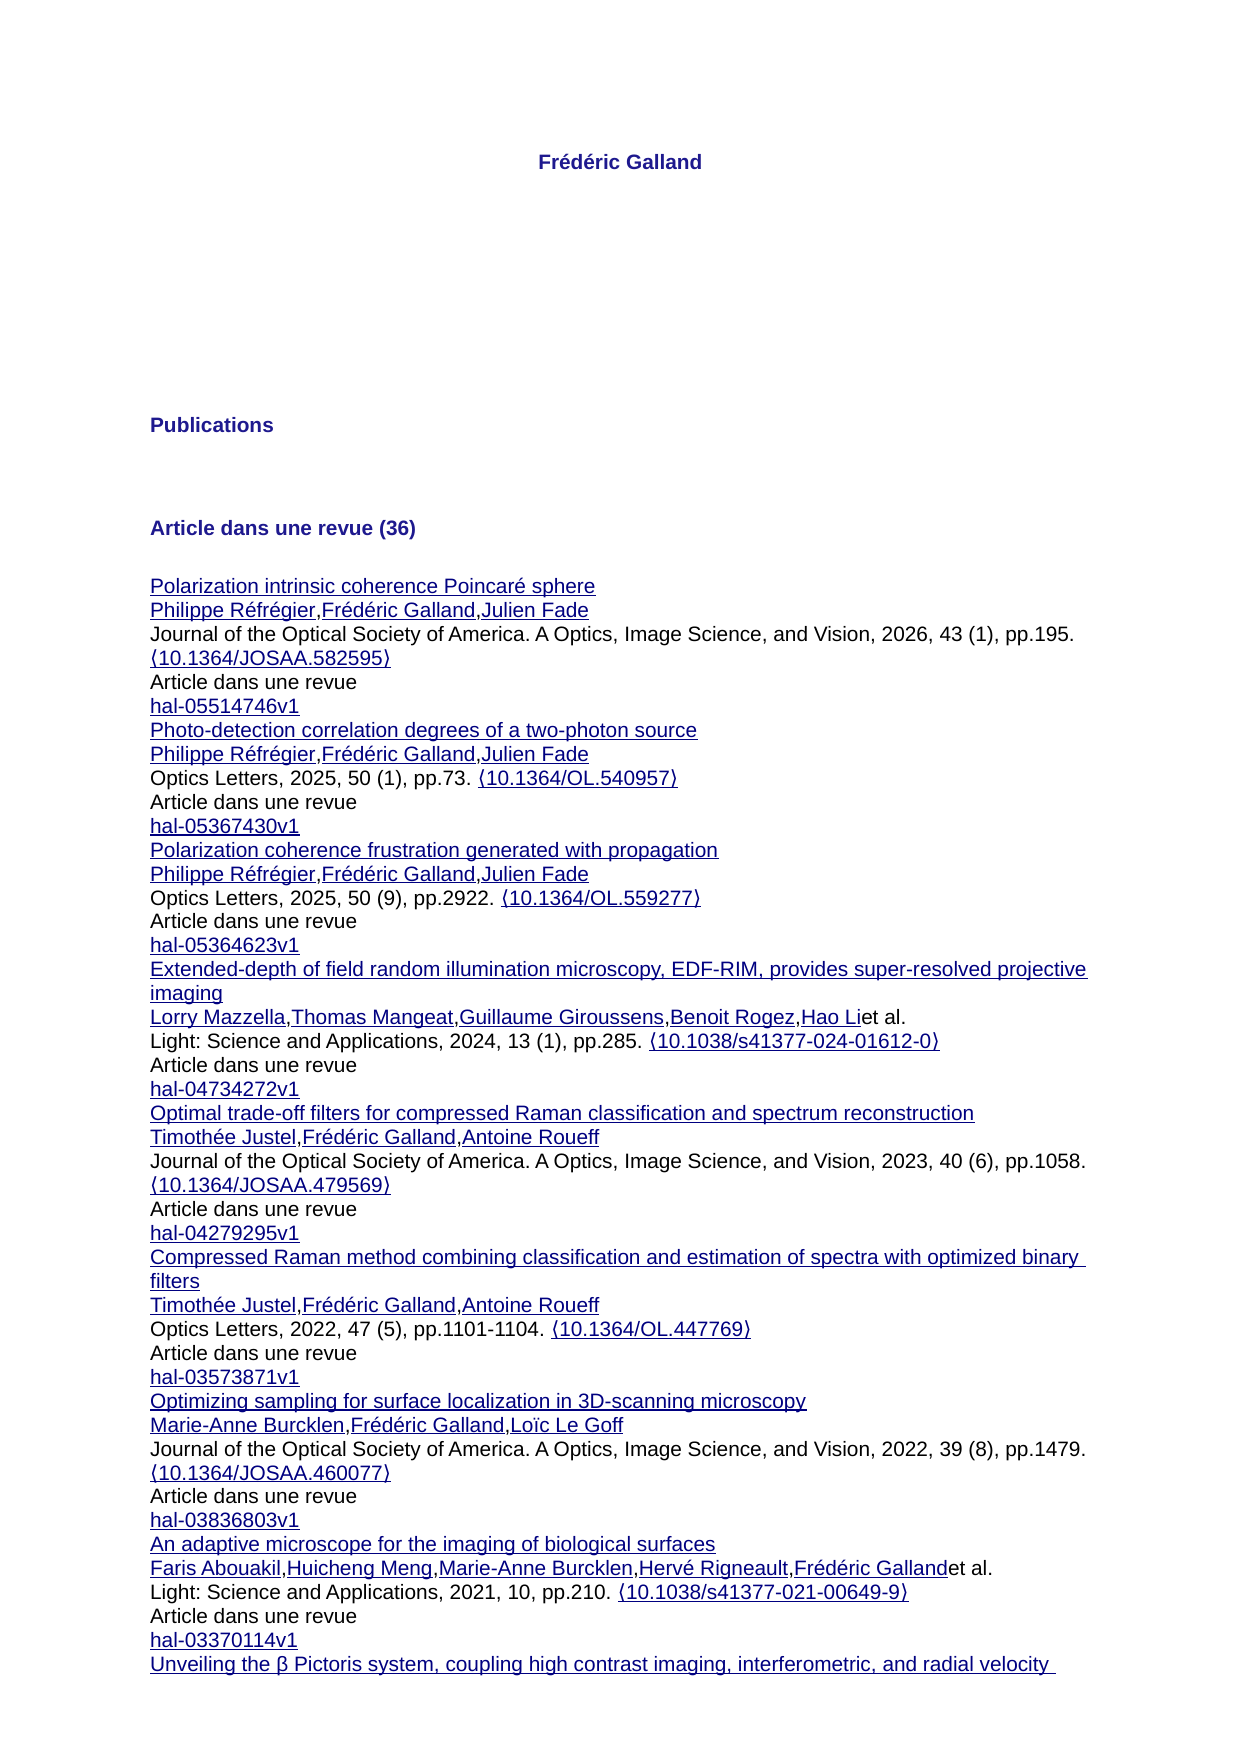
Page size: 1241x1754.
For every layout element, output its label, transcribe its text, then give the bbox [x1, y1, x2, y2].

table_cell Optimal trade-off filters for compressed Raman classification and spectrum reconstruction Timothée Justel,Frédéric Galland,Antoine Roueff Journal of the Optical Society of America. A Optics, Image Science, and Vision, 2023, 40 (6), pp.1058. ⟨10.1364/JOSAA.479569⟩ Article dans une revue hal-04279295v1 [150, 1101, 1090, 1245]
table_cell Extended-depth of field random illumination microscopy, EDF-RIM, provides super-resolved projective imaging Lorry Mazzella,Thomas Mangeat,Guillaume Giroussens,Benoit Rogez,Hao Liet al. Light: Science and Applications, 2024, 13 (1), pp.285. ⟨10.1038/s41377-024-01612-0⟩ Article dans une revue hal-04734272v1 [150, 957, 1090, 1101]
table_cell Unveiling the β Pictoris system, coupling high contrast imaging, interferometric, and radial velocity [150, 1652, 1090, 1676]
table_cell Polarization coherence frustration generated with propagation Philippe Réfrégier,Frédéric Galland,Julien Fade Optics Letters, 2025, 50 (9), pp.2922. ⟨10.1364/OL.559277⟩ Article dans une revue hal-05364623v1 [150, 838, 1090, 957]
table_cell An adaptive microscope for the imaging of biological surfaces Faris Abouakil,Huicheng Meng,Marie-Anne Burcklen,Hervé Rigneault,Frédéric Gallandet al. Light: Science and Applications, 2021, 10, pp.210. ⟨10.1038/s41377-021-00649-9⟩ Article dans une revue hal-03370114v1 [150, 1532, 1090, 1652]
table_cell Optimizing sampling for surface localization in 3D-scanning microscopy Marie-Anne Burcklen,Frédéric Galland,Loïc Le Goff Journal of the Optical Society of America. A Optics, Image Science, and Vision, 2022, 39 (8), pp.1479. ⟨10.1364/JOSAA.460077⟩ Article dans une revue hal-03836803v1 [150, 1389, 1090, 1532]
subtitle Publications [150, 412, 1090, 436]
table_cell Photo-detection correlation degrees of a two-photon source Philippe Réfrégier,Frédéric Galland,Julien Fade Optics Letters, 2025, 50 (1), pp.73. ⟨10.1364/OL.540957⟩ Article dans une revue hal-05367430v1 [150, 718, 1090, 837]
subtitle Frédéric Galland [150, 150, 1090, 174]
subtitle Article dans une revue (36) [150, 516, 1090, 539]
table_cell Compressed Raman method combining classification and estimation of spectra with optimized binary filters Timothée Justel,Frédéric Galland,Antoine Roueff Optics Letters, 2022, 47 (5), pp.1101-1104. ⟨10.1364/OL.447769⟩ Article dans une revue hal-03573871v1 [150, 1245, 1090, 1388]
table_header Polarization intrinsic coherence Poincaré sphere Philippe Réfrégier,Frédéric Galland,Julien Fade Journal of the Optical Society of America. A Optics, Image Science, and Vision, 2026, 43 (1), pp.195. ⟨10.1364/JOSAA.582595⟩ Article dans une revue hal-05514746v1 [150, 574, 1090, 718]
